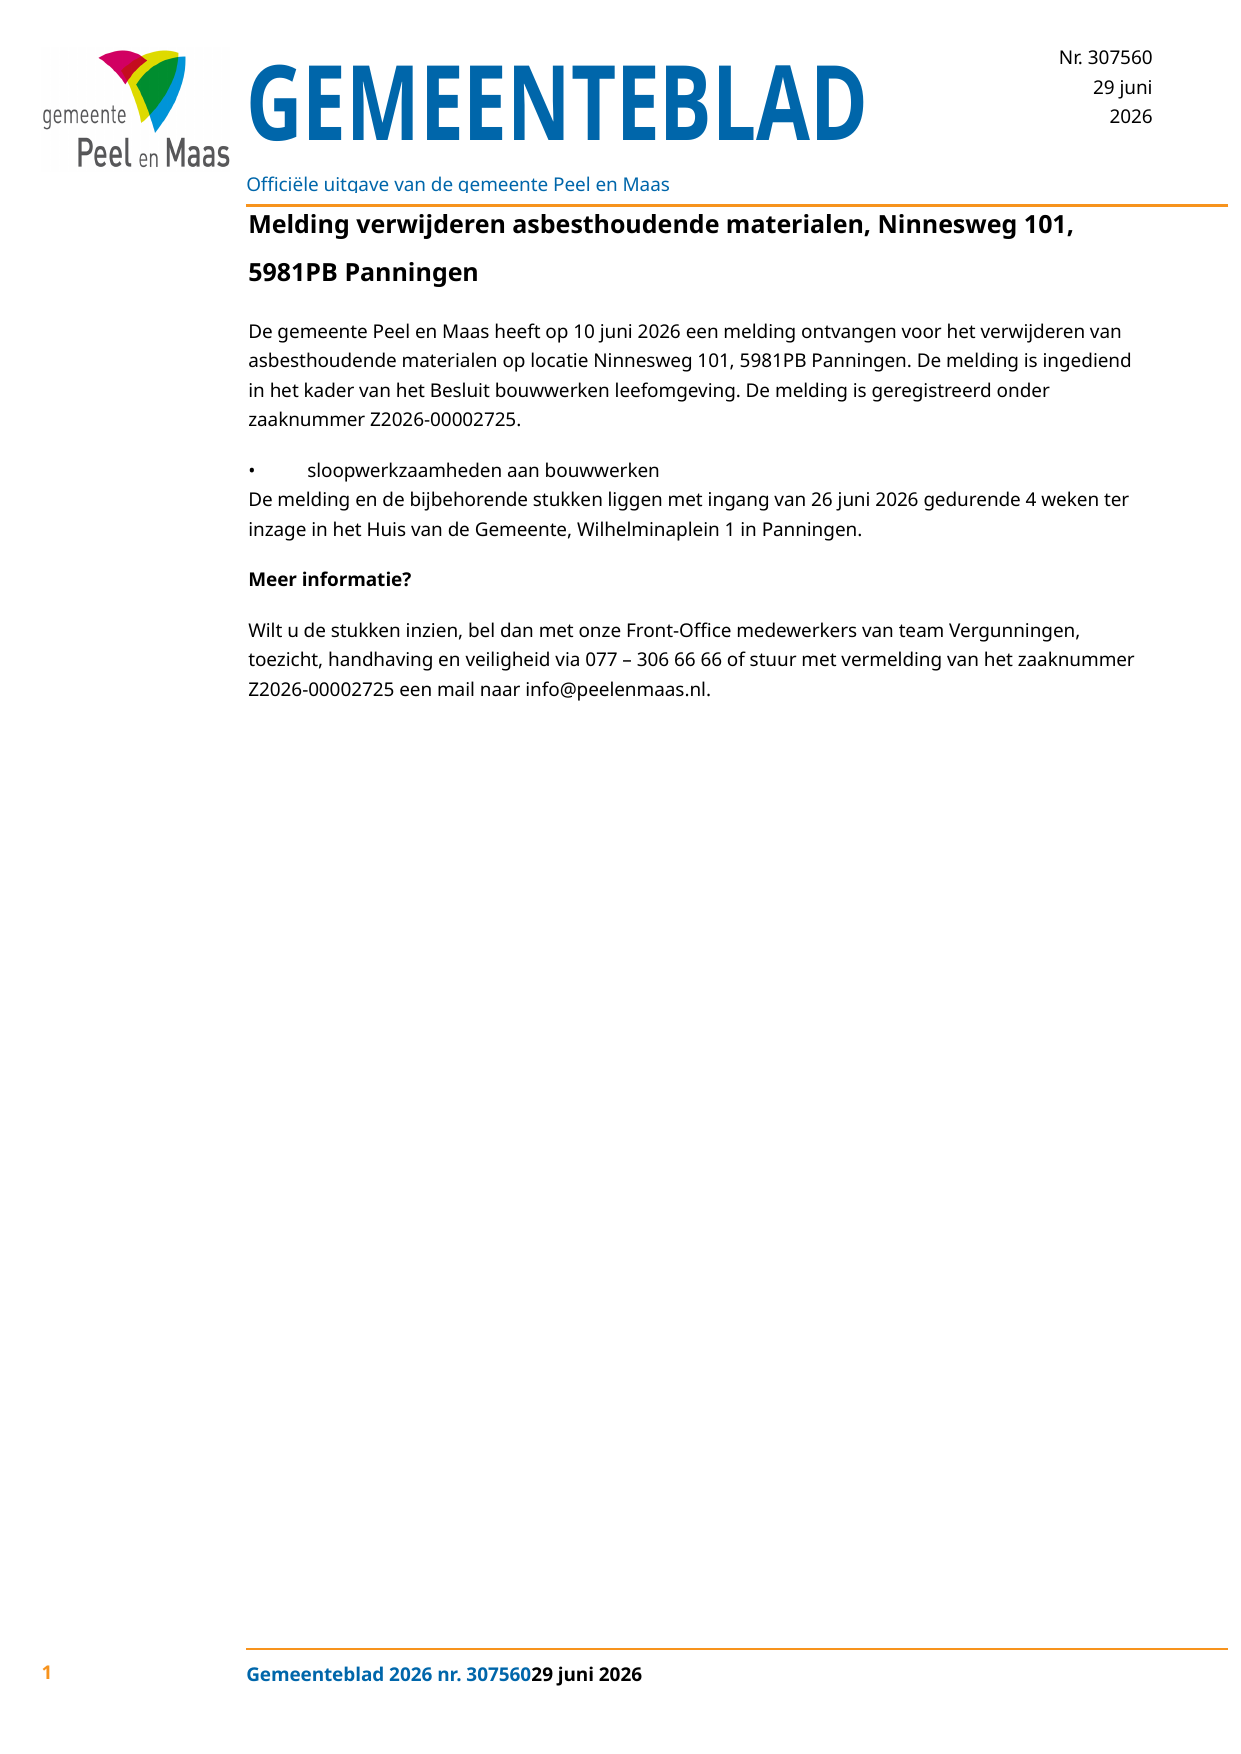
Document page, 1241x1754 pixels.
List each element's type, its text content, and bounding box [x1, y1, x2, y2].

picture [41, 47, 231, 172]
text De gemeente Peel en Maas heeft op 10 juni 2026 een melding ontvangen voor het verwijderen van asbesthoudende materialen op locatie Ninnesweg 101, 5981PB Panningen. De melding is ingediend in het kader van het Besluit bouwwerken leefomgeving. De melding is geregistreerd onder zaaknummer Z2026-00002725. [248, 318, 1152, 432]
text Melding verwijderen asbesthoudende materialen, Ninnesweg 101, 5981PB Panningen [248, 207, 1152, 288]
list sloopwerkzaamheden aan bouwwerken [248, 457, 1152, 483]
text De melding en de bijbehorende stukken liggen met ingang van 26 juni 2026 gedurende 4 weken ter inzage in het Huis van de Gemeente, Wilhelminaplein 1 in Panningen. [248, 487, 1152, 542]
text Wilt u de stukken inzien, bel dan met onze Front-Office medewerkers van team Vergunningen, toezicht, handhaving en veiligheid via 077 – 306 66 66 of stuur met vermelding van het zaaknummer Z2026-00002725 een mail naar info@peelenmaas.nl. [248, 617, 1152, 702]
text Meer informatie? [248, 567, 1152, 592]
